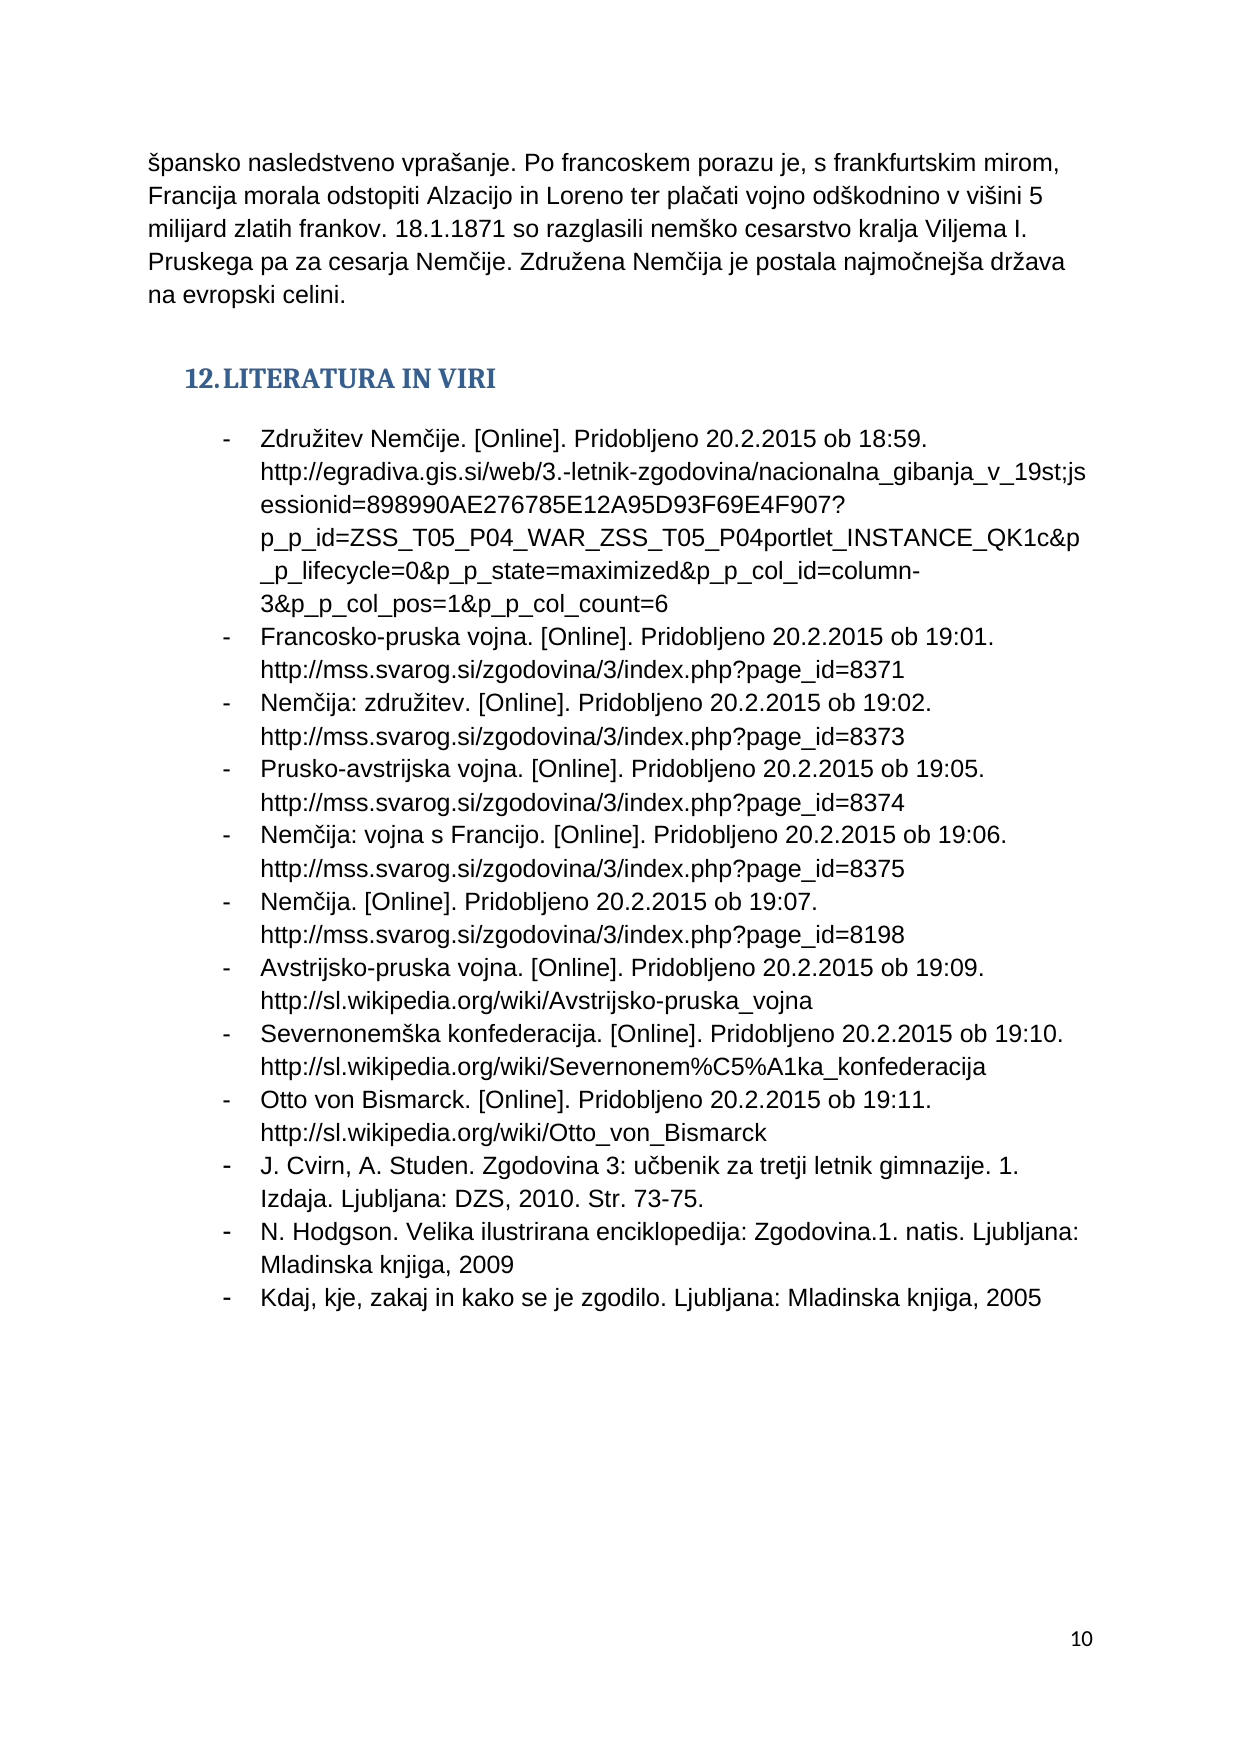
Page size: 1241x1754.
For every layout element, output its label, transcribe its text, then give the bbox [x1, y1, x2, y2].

list Združitev Nemčije. [Online]. Pridobljeno 20.2.2015 ob 18:59. http://egradiva.gis.si/web/3.-letnik-zgodovina/nacionalna_gibanja_v_19st;jsessionid=898990AE276785E12A95D93F69E4F907?p_p_id=ZSS_T05_P04_WAR_ZSS_T05_P04portlet_INSTANCE_QK1c&p_p_lifecycle=0&p_p_state=maximized&p_p_col_id=column-3&p_p_col_pos=1&p_p_col_count=6 [223, 424, 1093, 618]
list Francosko-pruska vojna. [Online]. Pridobljeno 20.2.2015 ob 19:01. http://mss.svarog.si/zgodovina/3/index.php?page_id=8371 [223, 622, 1093, 684]
list Severnonemška konfederacija. [Online]. Pridobljeno 20.2.2015 ob 19:10. http://sl.wikipedia.org/wiki/Severnonem%C5%A1ka_konfederacija [223, 1019, 1093, 1080]
text špansko nasledstveno vprašanje. Po francoskem porazu je, s frankfurtskim mirom, Francija morala odstopiti Alzacijo in Loreno ter plačati vojno odškodnino v višini 5 milijard zlatih frankov. 18.1.1871 so razglasili nemško cesarstvo kralja Viljema I. Pruskega pa za cesarja Nemčije. Združena Nemčija je postala najmočnejša država na evropski celini. [148, 148, 1093, 308]
list J. Cvirn, A. Studen. Zgodovina 3: učbenik za tretji letnik gimnazije. 1. Izdaja. Ljubljana: DZS, 2010. Str. 73-75. [223, 1151, 1093, 1213]
list Nemčija: združitev. [Online]. Pridobljeno 20.2.2015 ob 19:02. http://mss.svarog.si/zgodovina/3/index.php?page_id=8373 [223, 688, 1093, 750]
list Otto von Bismarck. [Online]. Pridobljeno 20.2.2015 ob 19:11. http://sl.wikipedia.org/wiki/Otto_von_Bismarck [223, 1085, 1093, 1146]
list Kdaj, kje, zakaj in kako se je zgodilo. Ljubljana: Mladinska knjiga, 2005 [223, 1283, 1093, 1312]
list Nemčija. [Online]. Pridobljeno 20.2.2015 ob 19:07. http://mss.svarog.si/zgodovina/3/index.php?page_id=8198 [223, 887, 1093, 948]
list Nemčija: vojna s Francijo. [Online]. Pridobljeno 20.2.2015 ob 19:06. http://mss.svarog.si/zgodovina/3/index.php?page_id=8375 [223, 821, 1093, 882]
list N. Hodgson. Velika ilustrirana enciklopedija: Zgodovina.1. natis. Ljubljana: Mladinska knjiga, 2009 [223, 1217, 1093, 1279]
list Avstrijsko-pruska vojna. [Online]. Pridobljeno 20.2.2015 ob 19:09. http://sl.wikipedia.org/wiki/Avstrijsko-pruska_vojna [223, 953, 1093, 1014]
subtitle LITERATURA IN VIRI [185, 363, 1093, 396]
list Prusko-avstrijska vojna. [Online]. Pridobljeno 20.2.2015 ob 19:05. http://mss.svarog.si/zgodovina/3/index.php?page_id=8374 [223, 754, 1093, 816]
